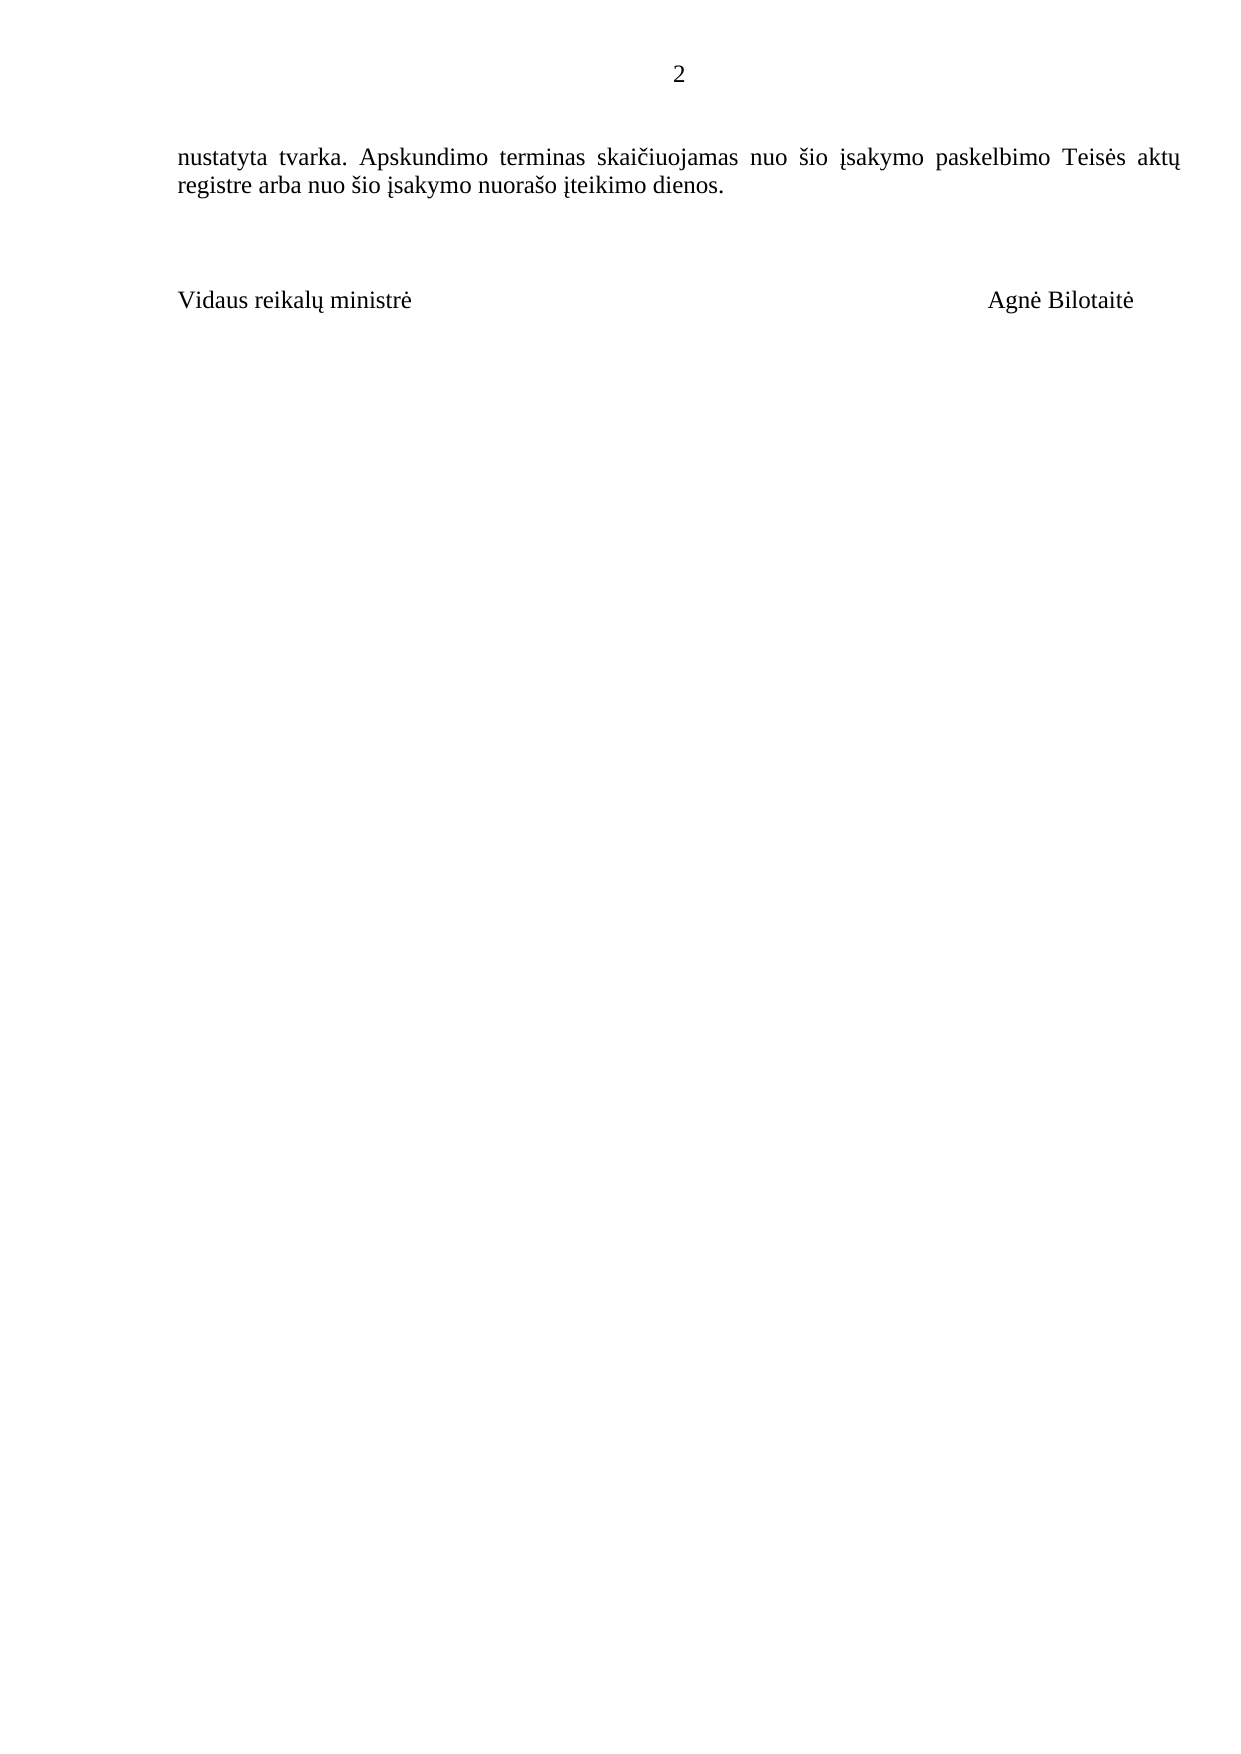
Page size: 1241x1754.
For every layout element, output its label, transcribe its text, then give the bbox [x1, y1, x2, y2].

text Vidaus reikalų ministrė Agnė Bilotaitė [177, 285, 1181, 314]
text nustatyta tvarka. Apskundimo terminas skaičiuojamas nuo šio įsakymo paskelbimo Teisės aktų registre arba nuo šio įsakymo nuorašo įteikimo dienos. [177, 142, 1181, 199]
